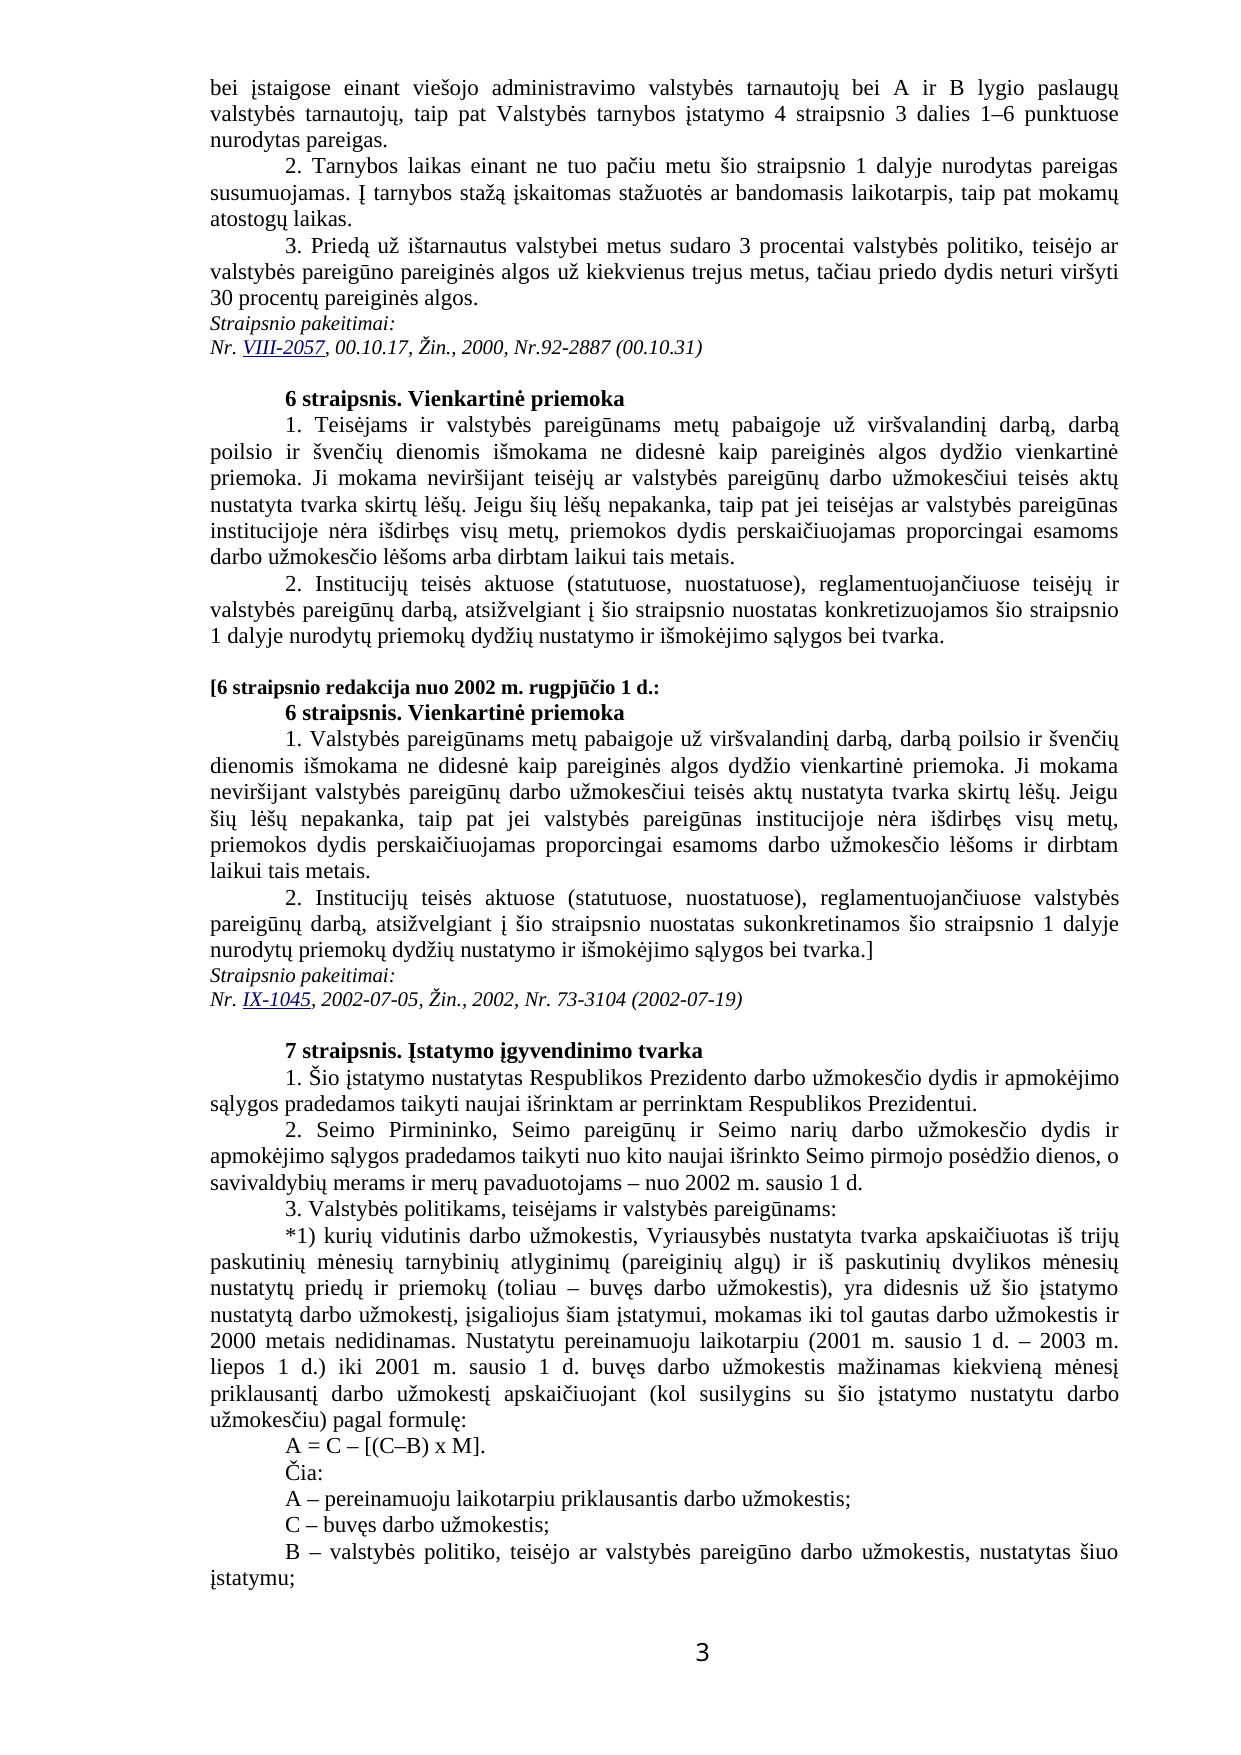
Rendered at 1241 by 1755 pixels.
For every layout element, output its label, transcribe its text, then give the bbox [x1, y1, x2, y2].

text 3. Priedą už ištarnautus valstybei metus sudaro 3 procentai valstybės politiko, teisėjo ar valstybės pareigūno pareiginės algos už kiekvienus trejus metus, tačiau priedo dydis neturi viršyti 30 procentų pareiginės algos. [210, 232, 1120, 311]
text 2. Institucijų teisės aktuose (statutuose, nuostatuose), reglamentuojančiuose teisėjų ir valstybės pareigūnų darbą, atsižvelgiant į šio straipsnio nuostatas konkretizuojamos šio straipsnio 1 dalyje nurodytų priemokų dydžių nustatymo ir išmokėjimo sąlygos bei tvarka. [210, 570, 1120, 649]
text 6 straipsnis. Vienkartinė priemoka [210, 699, 1120, 726]
text 2. Institucijų teisės aktuose (statutuose, nuostatuose), reglamentuojančiuose valstybės pareigūnų darbą, atsižvelgiant į šio straipsnio nuostatas sukonkretinamos šio straipsnio 1 dalyje nurodytų priemokų dydžių nustatymo ir išmokėjimo sąlygos bei tvarka.] [210, 884, 1120, 963]
text [6 straipsnio redakcija nuo 2002 m. rugpjūčio 1 d.: [210, 675, 1120, 699]
text C – buvęs darbo užmokestis; [210, 1512, 1120, 1538]
text bei įstaigose einant viešojo administravimo valstybės tarnautojų bei A ir B lygio paslaugų valstybės tarnautojų, taip pat Valstybės tarnybos įstatymo 4 straipsnio 3 dalies 1–6 punktuose nurodytas pareigas. [210, 73, 1120, 153]
text 3. Valstybės politikams, teisėjams ir valstybės pareigūnams: [210, 1195, 1120, 1222]
text 7 straipsnis. Įstatymo įgyvendinimo tvarka [210, 1037, 1120, 1063]
text Nr. IX-1045, 2002-07-05, Žin., 2002, Nr. 73-3104 (2002-07-19) [210, 987, 1120, 1011]
text *1) kurių vidutinis darbo užmokestis, Vyriausybės nustatyta tvarka apskaičiuotas iš trijų paskutinių mėnesių tarnybinių atlyginimų (pareiginių algų) ir iš paskutinių dvylikos mėnesių nustatytų priedų ir priemokų (toliau – buvęs darbo užmokestis), yra didesnis už šio įstatymo nustatytą darbo užmokestį, įsigaliojus šiam įstatymui, mokamas iki tol gautas darbo užmokestis ir 2000 metais nedidinamas. Nustatytu pereinamuoju laikotarpiu (2001 m. sausio 1 d. – 2003 m. liepos 1 d.) iki 2001 m. sausio 1 d. buvęs darbo užmokestis mažinamas kiekvieną mėnesį priklausantį darbo užmokestį apskaičiuojant (kol susilygins su šio įstatymo nustatytu darbo užmokesčiu) pagal formulę: [210, 1222, 1120, 1432]
text Nr. VIII-2057, 00.10.17, Žin., 2000, Nr.92-2887 (00.10.31) [210, 335, 1120, 359]
text B – valstybės politiko, teisėjo ar valstybės pareigūno darbo užmokestis, nustatytas šiuo įstatymu; [210, 1538, 1120, 1591]
text 2. Seimo Pirmininko, Seimo pareigūnų ir Seimo narių darbo užmokesčio dydis ir apmokėjimo sąlygos pradedamos taikyti nuo kito naujai išrinkto Seimo pirmojo posėdžio dienos, o savivaldybių merams ir merų pavaduotojams – nuo 2002 m. sausio 1 d. [210, 1116, 1120, 1195]
text 1. Valstybės pareigūnams metų pabaigoje už viršvalandinį darbą, darbą poilsio ir švenčių dienomis išmokama ne didesnė kaip pareiginės algos dydžio vienkartinė priemoka. Ji mokama neviršijant valstybės pareigūnų darbo užmokesčiui teisės aktų nustatyta tvarka skirtų lėšų. Jeigu šių lėšų nepakanka, taip pat jei valstybės pareigūnas institucijoje nėra išdirbęs visų metų, priemokos dydis perskaičiuojamas proporcingai esamoms darbo užmokesčio lėšoms ir dirbtam laikui tais metais. [210, 726, 1120, 884]
text 6 straipsnis. Vienkartinė priemoka [210, 385, 1120, 412]
text Straipsnio pakeitimai: [210, 963, 1120, 987]
text Čia: [210, 1459, 1120, 1485]
text Straipsnio pakeitimai: [210, 311, 1120, 335]
text 2. Tarnybos laikas einant ne tuo pačiu metu šio straipsnio 1 dalyje nurodytas pareigas susumuojamas. Į tarnybos stažą įskaitomas stažuotės ar bandomasis laikotarpis, taip pat mokamų atostogų laikas. [210, 153, 1120, 232]
text 1. Teisėjams ir valstybės pareigūnams metų pabaigoje už viršvalandinį darbą, darbą poilsio ir švenčių dienomis išmokama ne didesnė kaip pareiginės algos dydžio vienkartinė priemoka. Ji mokama neviršijant teisėjų ar valstybės pareigūnų darbo užmokesčiui teisės aktų nustatyta tvarka skirtų lėšų. Jeigu šių lėšų nepakanka, taip pat jei teisėjas ar valstybės pareigūnas institucijoje nėra išdirbęs visų metų, priemokos dydis perskaičiuojamas proporcingai esamoms darbo užmokesčio lėšoms arba dirbtam laikui tais metais. [210, 412, 1120, 570]
text A = C – [(C–B) x M]. [210, 1432, 1120, 1459]
text A – pereinamuoju laikotarpiu priklausantis darbo užmokestis; [210, 1485, 1120, 1512]
text 1. Šio įstatymo nustatytas Respublikos Prezidento darbo užmokesčio dydis ir apmokėjimo sąlygos pradedamos taikyti naujai išrinktam ar perrinktam Respublikos Prezidentui. [210, 1063, 1120, 1116]
